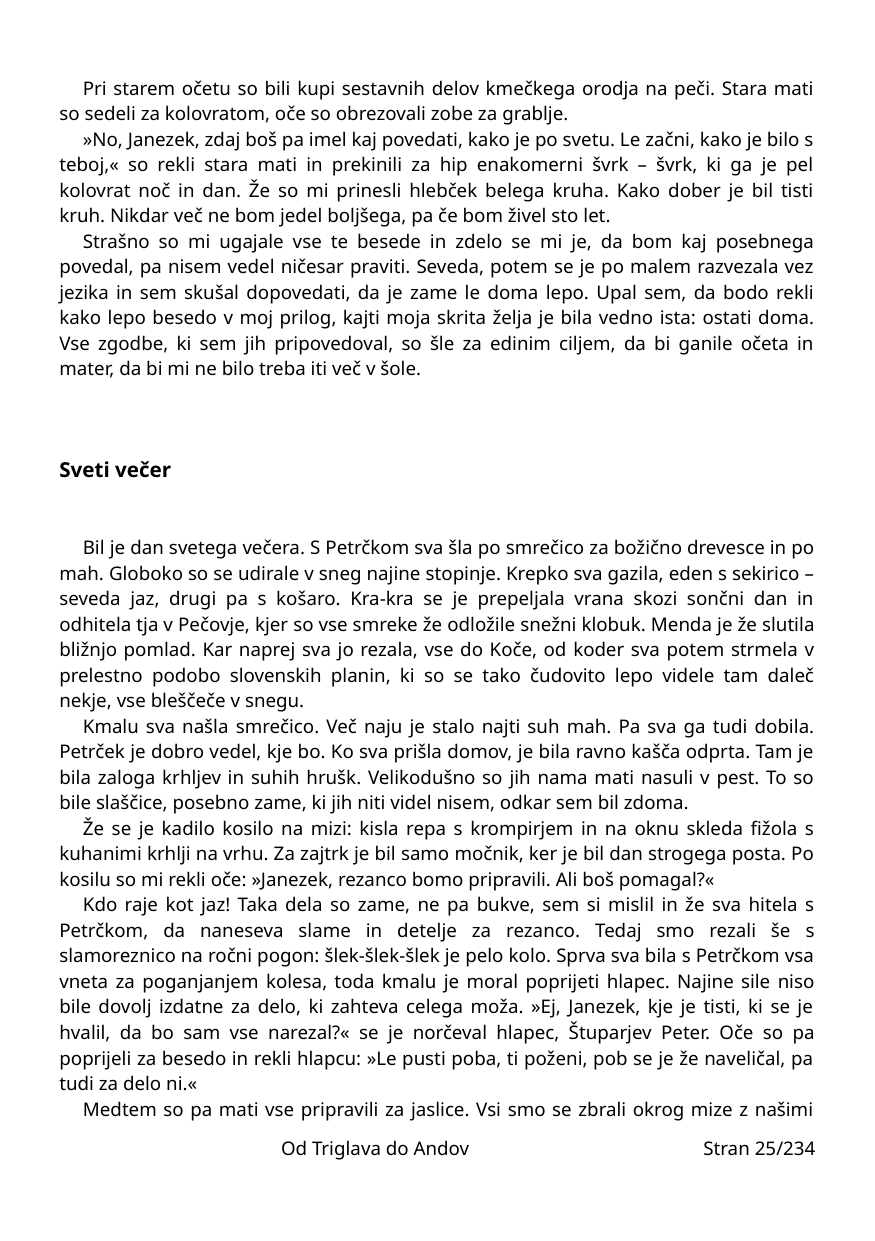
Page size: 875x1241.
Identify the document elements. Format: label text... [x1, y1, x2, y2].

text Kmalu sva našla smrečico. Več naju je stalo najti suh mah. Pa sva ga tudi dobila. Petrček je dobro vedel, kje bo. Ko sva prišla domov, je bila ravno kašča odprta. Tam je bila zaloga krhljev in suhih hrušk. Velikodušno so jih nama mati nasuli v pest. To so bile slaščice, posebno zame, ki jih niti videl nisem, odkar sem bil zdoma. [59, 713, 815, 815]
subtitle Sveti večer [59, 432, 815, 484]
text Strašno so mi ugajale vse te besede in zdelo se mi je, da bom kaj posebnega povedal, pa nisem vedel ničesar praviti. Seveda, potem se je po malem razvezala vez jezika in sem skušal dopovedati, da je zame le doma lepo. Upal sem, da bodo rekli kako lepo besedo v moj prilog, kajti moja skrita želja je bila vedno ista: ostati doma. Vse zgodbe, ki sem jih pripovedoval, so šle za edinim ciljem, da bi ganile očeta in mater, da bi mi ne bilo treba iti več v šole. [59, 228, 815, 381]
text Kdo raje kot jaz! Taka dela so zame, ne pa bukve, sem si mislil in že sva hitela s Petrčkom, da naneseva slame in detelje za rezanco. Tedaj smo rezali še s slamoreznico na ročni pogon: šlek-šlek-šlek je pelo kolo. Sprva sva bila s Petrčkom vsa vneta za poganjanjem kolesa, toda kmalu je moral poprijeti hlapec. Najine sile niso bile dovolj izdatne za delo, ki zahteva celega moža. »Ej, Janezek, kje je tisti, ki se je hvalil, da bo sam vse narezal?« se je norčeval hlapec, Štuparjev Peter. Oče so pa poprijeli za besedo in rekli hlapcu: »Le pusti poba, ti poženi, pob se je že naveličal, pa tudi za delo ni.« [59, 892, 815, 1096]
text Bil je dan svetega večera. S Petrčkom sva šla po smrečico za božično drevesce in po mah. Globoko so se udirale v sneg najine stopinje. Krepko sva gazila, eden s sekirico – seveda jaz, drugi pa s košaro. Kra-kra se je prepeljala vrana skozi sončni dan in odhitela tja v Pečovje, kjer so vse smreke že odložile snežni klobuk. Menda je že slutila bližnjo pomlad. Kar naprej sva jo rezala, vse do Koče, od koder sva potem strmela v prelestno podobo slovenskih planin, ki so se tako čudovito lepo videle tam daleč nekje, vse bleščeče v snegu. [59, 534, 815, 713]
text Pri starem očetu so bili kupi sestavnih delov kmečkega orodja na peči. Stara mati so sedeli za kolovratom, oče so obrezovali zobe za grablje. [59, 75, 815, 126]
text Že se je kadilo kosilo na mizi: kisla repa s krompirjem in na oknu skleda fižola s kuhanimi krhlji na vrhu. Za zajtrk je bil samo močnik, ker je bil dan strogega posta. Po kosilu so mi rekli oče: »Janezek, rezanco bomo pripravili. Ali boš pomagal?« [59, 815, 815, 892]
text »No, Janezek, zdaj boš pa imel kaj povedati, kako je po svetu. Le začni, kako je bilo s teboj,« so rekli stara mati in prekinili za hip enakomerni švrk – švrk, ki ga je pel kolovrat noč in dan. Že so mi prinesli hlebček belega kruha. Kako dober je bil tisti kruh. Nikdar več ne bom jedel boljšega, pa če bom živel sto let. [59, 126, 815, 228]
text Medtem so pa mati vse pripravili za jaslice. Vsi smo se zbrali okrog mize z našimi [59, 1096, 815, 1121]
